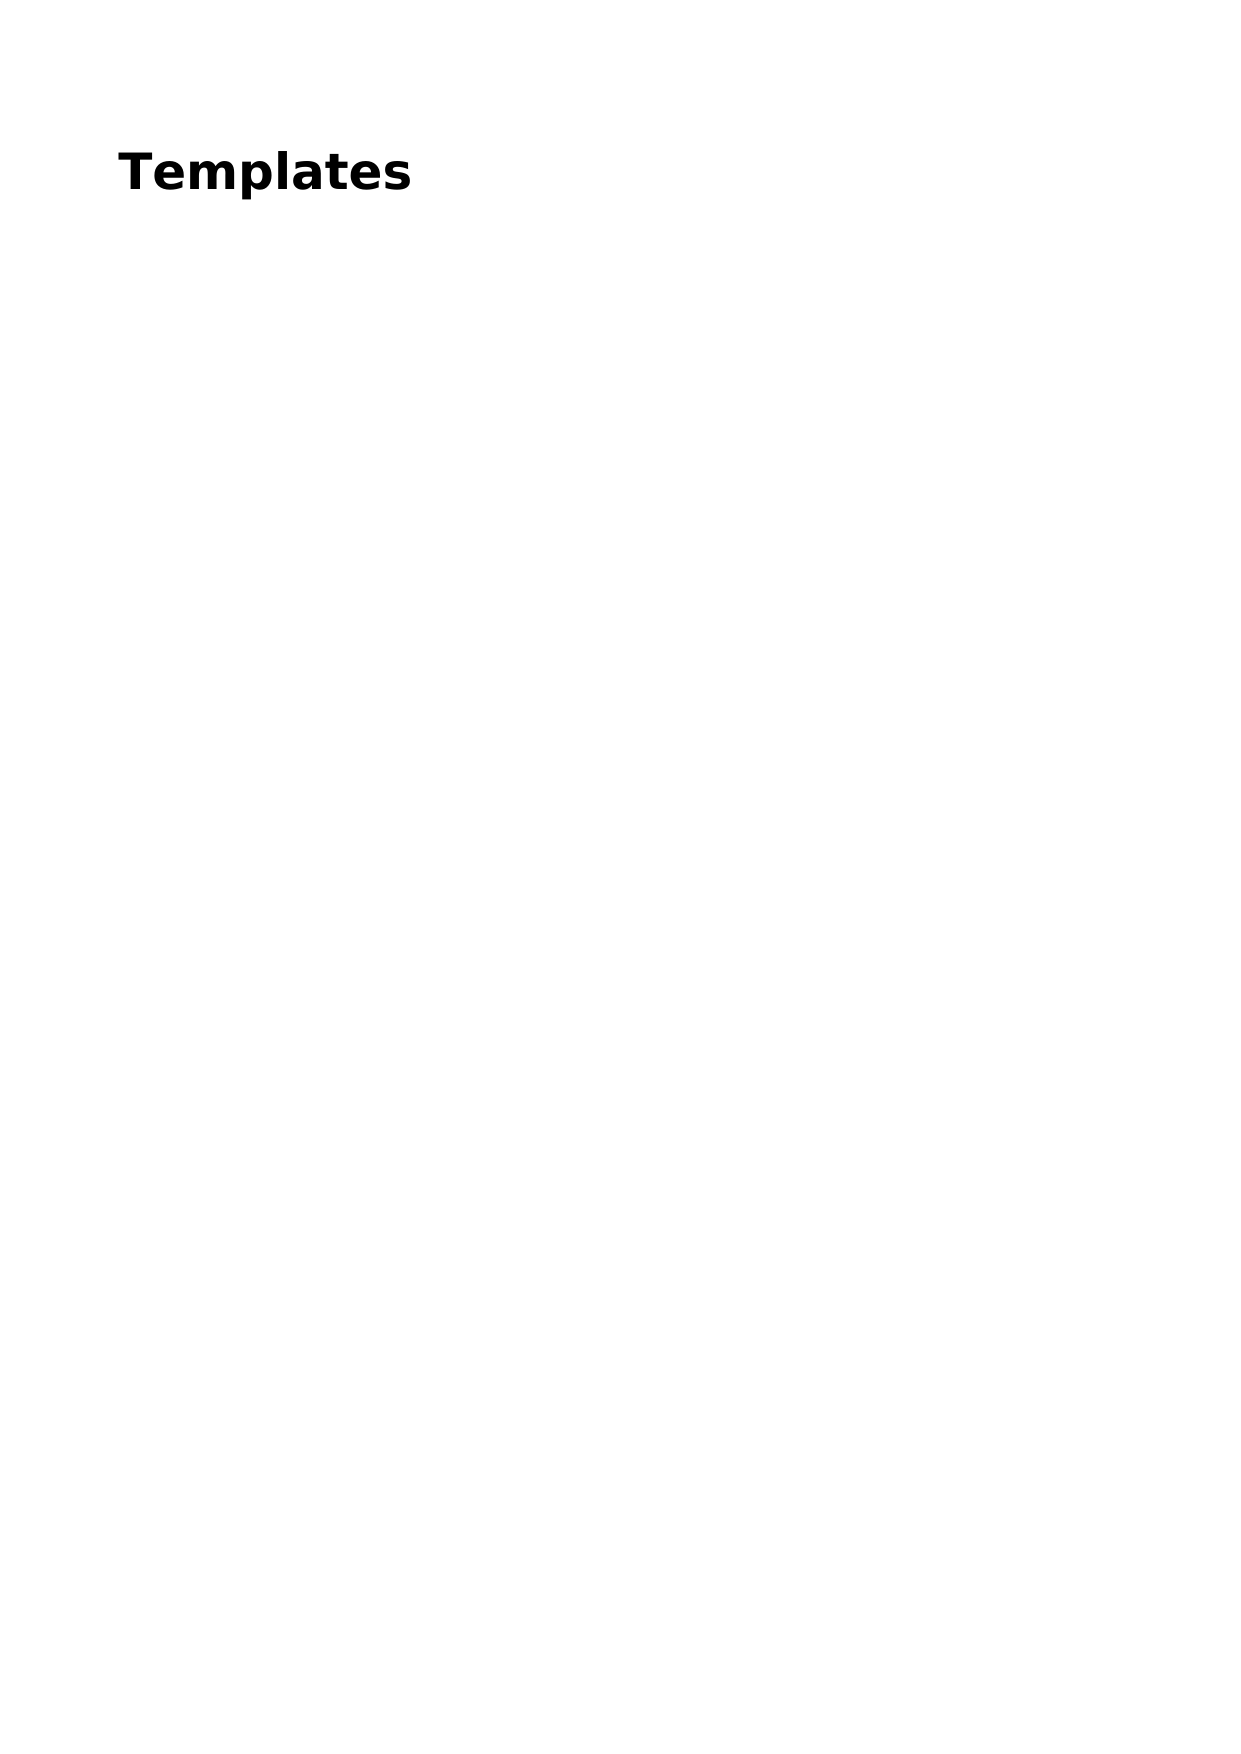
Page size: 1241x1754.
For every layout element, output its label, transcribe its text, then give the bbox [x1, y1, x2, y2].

subtitle Templates [118, 143, 1122, 201]
